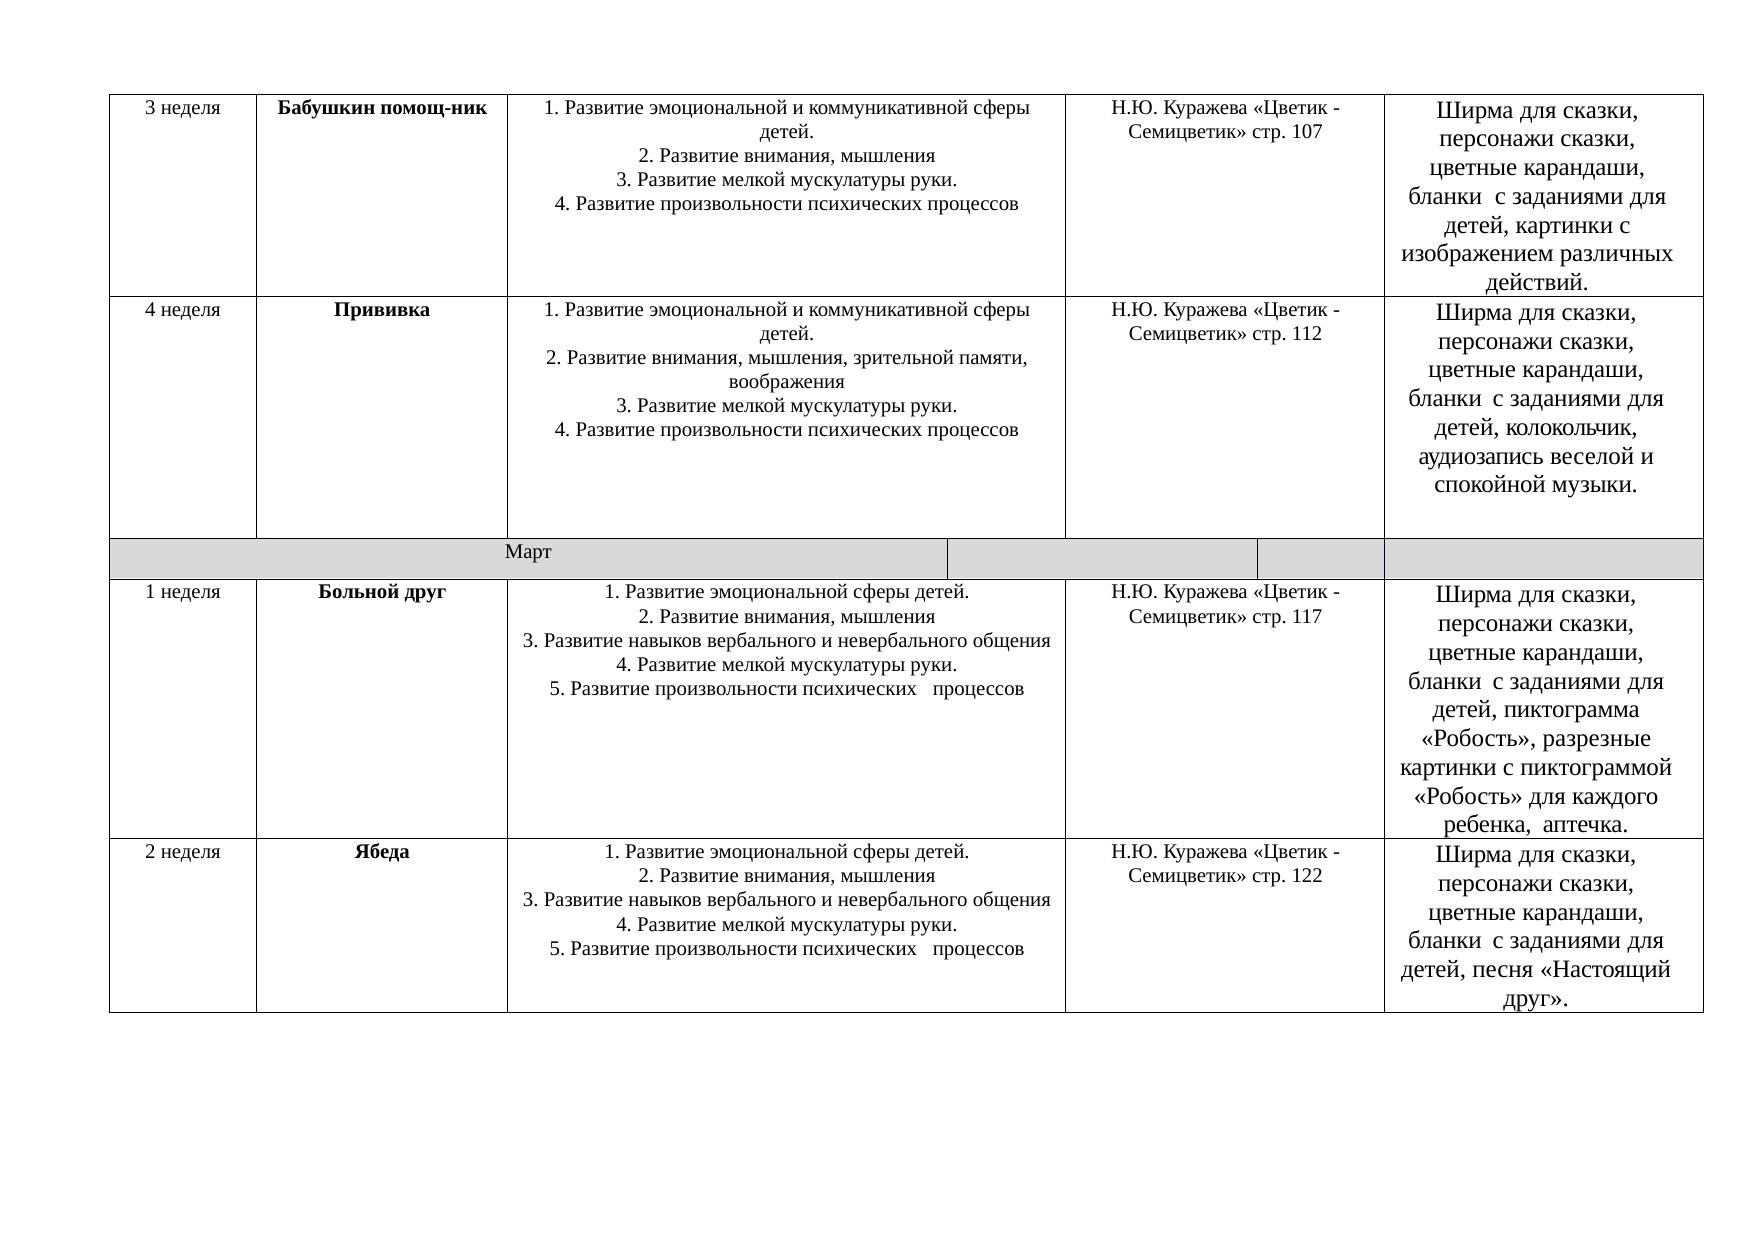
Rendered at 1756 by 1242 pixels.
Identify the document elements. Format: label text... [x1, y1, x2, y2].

table_cell Ябеда [257, 839, 507, 1012]
table_cell 1. Развитие эмоциональной сферы детей. 2. Развитие внимания, мышления 3. Развитие навыков вербального и невербального общения 4. Развитие мелкой мускулатуры руки. 5. Развитие произвольности психических процессов [508, 839, 1065, 1012]
table_cell 1 неделя [110, 580, 256, 838]
table_cell Ширма для сказки, персонажи сказки, цветные карандаши, бланки с заданиями для детей, пиктограмма «Робость», разрезные картинки с пиктограммой «Робость» для каждого ребенка, аптечка. [1385, 580, 1703, 838]
table_cell Прививка [257, 297, 507, 538]
table_cell Ширма для сказки, персонажи сказки, цветные карандаши, бланки с заданиями для детей, колокольчик, аудиозапись веселой и спокойной музыки. [1385, 297, 1703, 538]
table_cell 1. Развитие эмоциональной и коммуникативной сферы детей. 2. Развитие внимания, мышления 3. Развитие мелкой мускулатуры руки. 4. Развитие произвольности психических процессов [508, 95, 1065, 296]
table_cell Больной друг [257, 580, 507, 838]
table_cell Бабушкин помощ-ник [257, 95, 507, 296]
table_cell Н.Ю. Куражева «Цветик - Семицветик» стр. 112 [1066, 297, 1384, 538]
table_cell Ширма для сказки, персонажи сказки, цветные карандаши, бланки с заданиями для детей, картинки с изображением различных действий. [1385, 95, 1703, 296]
table_cell [1385, 539, 1703, 578]
table_cell 1. Развитие эмоциональной сферы детей. 2. Развитие внимания, мышления 3. Развитие навыков вербального и невербального общения 4. Развитие мелкой мускулатуры руки. 5. Развитие произвольности психических процессов [508, 580, 1065, 838]
table_cell 1. Развитие эмоциональной и коммуникативной сферы детей. 2. Развитие внимания, мышления, зрительной памяти, воображения 3. Развитие мелкой мускулатуры руки. 4. Развитие произвольности психических процессов [508, 297, 1065, 538]
table_cell Ширма для сказки, персонажи сказки, цветные карандаши, бланки с заданиями для детей, песня «Настоящий друг». [1385, 839, 1703, 1012]
table_cell Н.Ю. Куражева «Цветик - Семицветик» стр. 117 [1066, 580, 1384, 838]
table_cell Март [110, 539, 947, 578]
table_cell Н.Ю. Куражева «Цветик - Семицветик» стр. 122 [1066, 839, 1384, 1012]
table_cell [948, 539, 1257, 578]
table_cell 2 неделя [110, 839, 256, 1012]
table_cell Н.Ю. Куражева «Цветик - Семицветик» стр. 107 [1066, 95, 1384, 296]
table_cell 3 неделя [110, 95, 256, 296]
table_cell 4 неделя [110, 297, 256, 538]
table_cell [1258, 539, 1384, 578]
